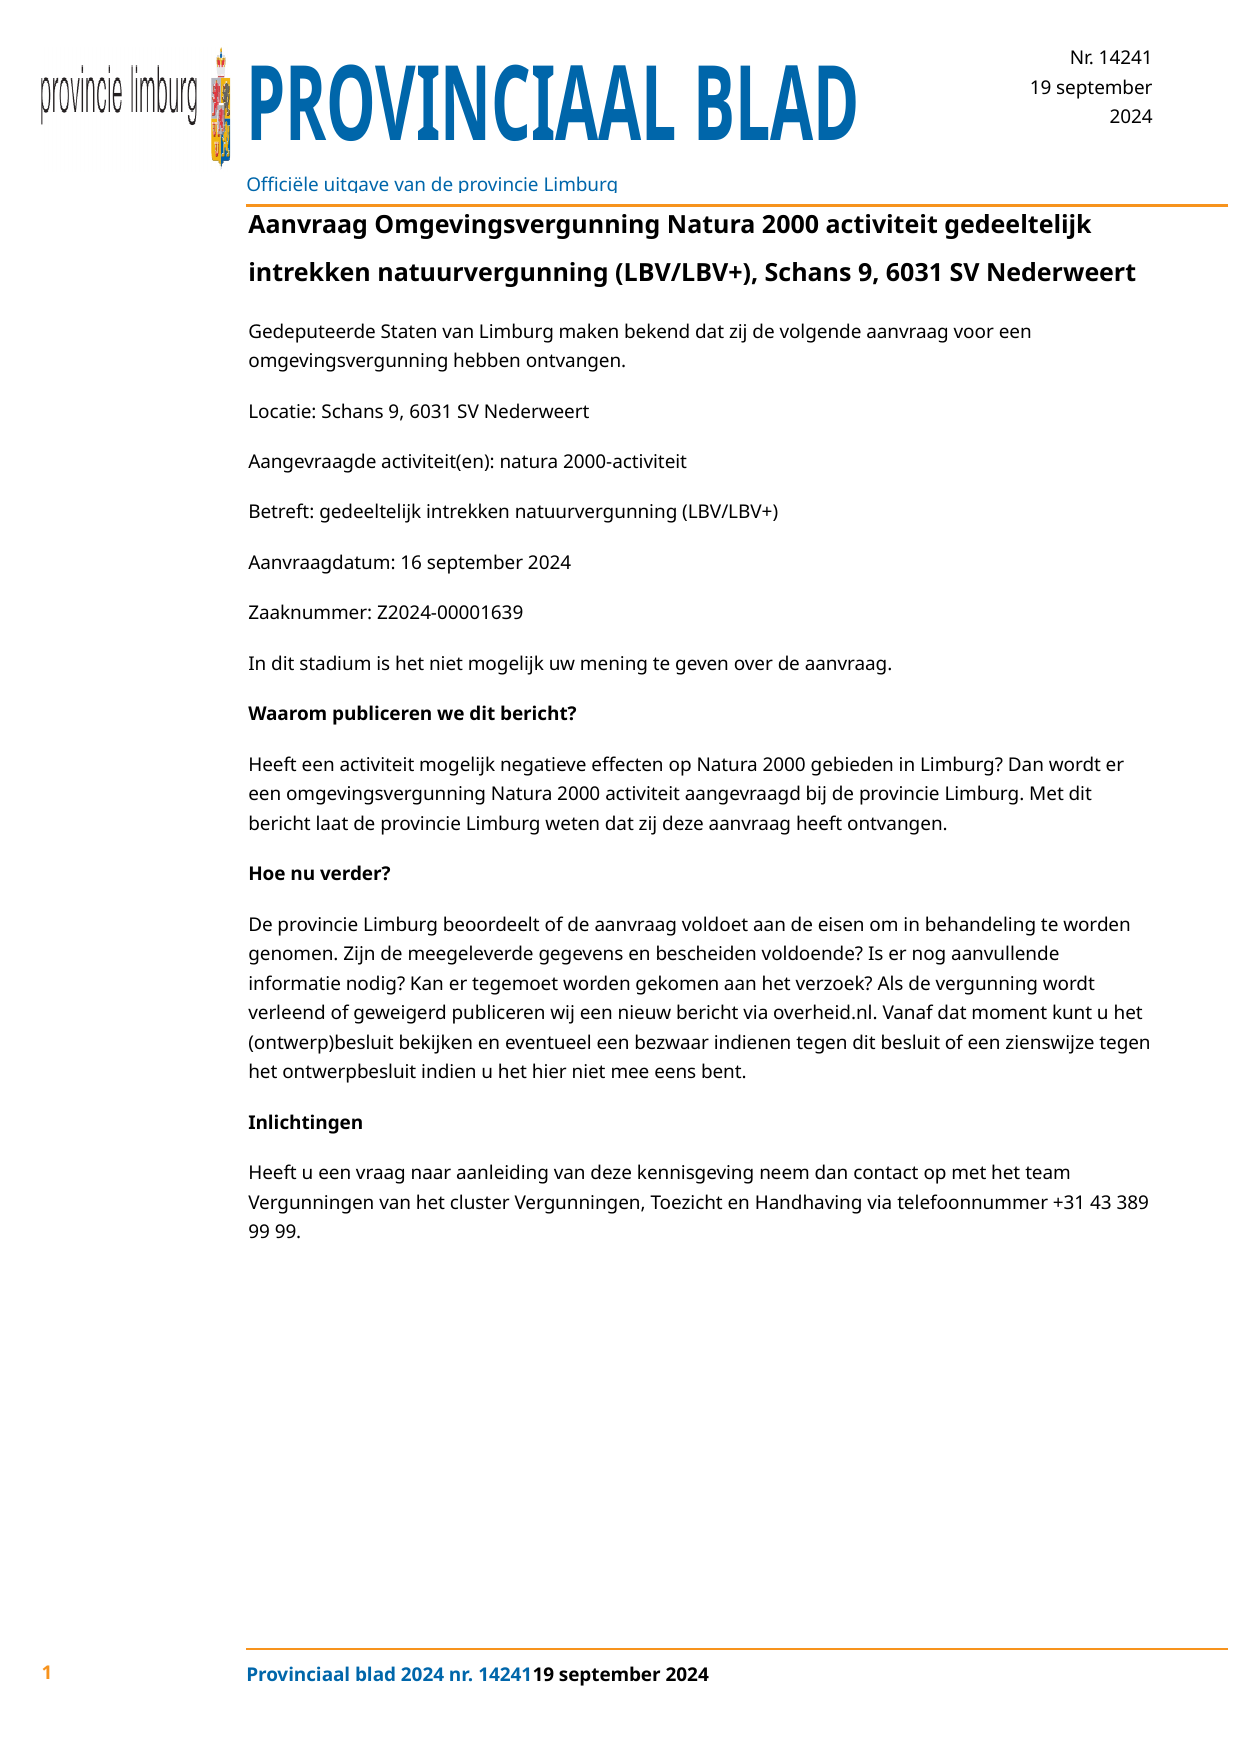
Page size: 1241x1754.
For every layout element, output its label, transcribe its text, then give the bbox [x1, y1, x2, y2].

text De provincie Limburg beoordeelt of de aanvraag voldoet aan de eisen om in behandeling te worden genomen. Zijn de meegeleverde gegevens en bescheiden voldoende? Is er nog aanvullende informatie nodig? Kan er tegemoet worden gekomen aan het verzoek? Als de vergunning wordt verleend of geweigerd publiceren wij een nieuw bericht via overheid.nl. Vanaf dat moment kunt u het (ontwerp)besluit bekijken en eventueel een bezwaar indienen tegen dit besluit of een zienswijze tegen het ontwerpbesluit indien u het hier niet mee eens bent. [248, 911, 1152, 1084]
text Betreft: gedeeltelijk intrekken natuurvergunning (LBV/LBV+) [248, 499, 1152, 524]
text Aangevraagde activiteit(en): natura 2000-activiteit [248, 448, 1152, 474]
text Heeft u een vraag naar aanleiding van deze kennisgeving neem dan contact op met het team Vergunningen van het cluster Vergunningen, Toezicht en Handhaving via telefoonnummer +31 43 389 99 99. [248, 1159, 1152, 1244]
picture [41, 47, 231, 172]
text Aanvraag Omgevingsvergunning Natura 2000 activiteit gedeeltelijk intrekken natuurvergunning (LBV/LBV+), Schans 9, 6031 SV Nederweert [248, 207, 1152, 288]
text Inlichtingen [248, 1109, 1152, 1135]
text Waarom publiceren we dit bericht? [248, 700, 1152, 726]
text Heeft een activiteit mogelijk negatieve effecten op Natura 2000 gebieden in Limburg? Dan wordt er een omgevingsvergunning Natura 2000 activiteit aangevraagd bij de provincie Limburg. Met dit bericht laat de provincie Limburg weten dat zij deze aanvraag heeft ontvangen. [248, 751, 1152, 836]
text In dit stadium is het niet mogelijk uw mening te geven over de aanvraag. [248, 650, 1152, 676]
text Gedeputeerde Staten van Limburg maken bekend dat zij de volgende aanvraag voor een omgevingsvergunning hebben ontvangen. [248, 318, 1152, 373]
text Aanvraagdatum: 16 september 2024 [248, 549, 1152, 575]
text Hoe nu verder? [248, 860, 1152, 886]
text Locatie: Schans 9, 6031 SV Nederweert [248, 398, 1152, 424]
text Zaaknummer: Z2024-00001639 [248, 599, 1152, 625]
